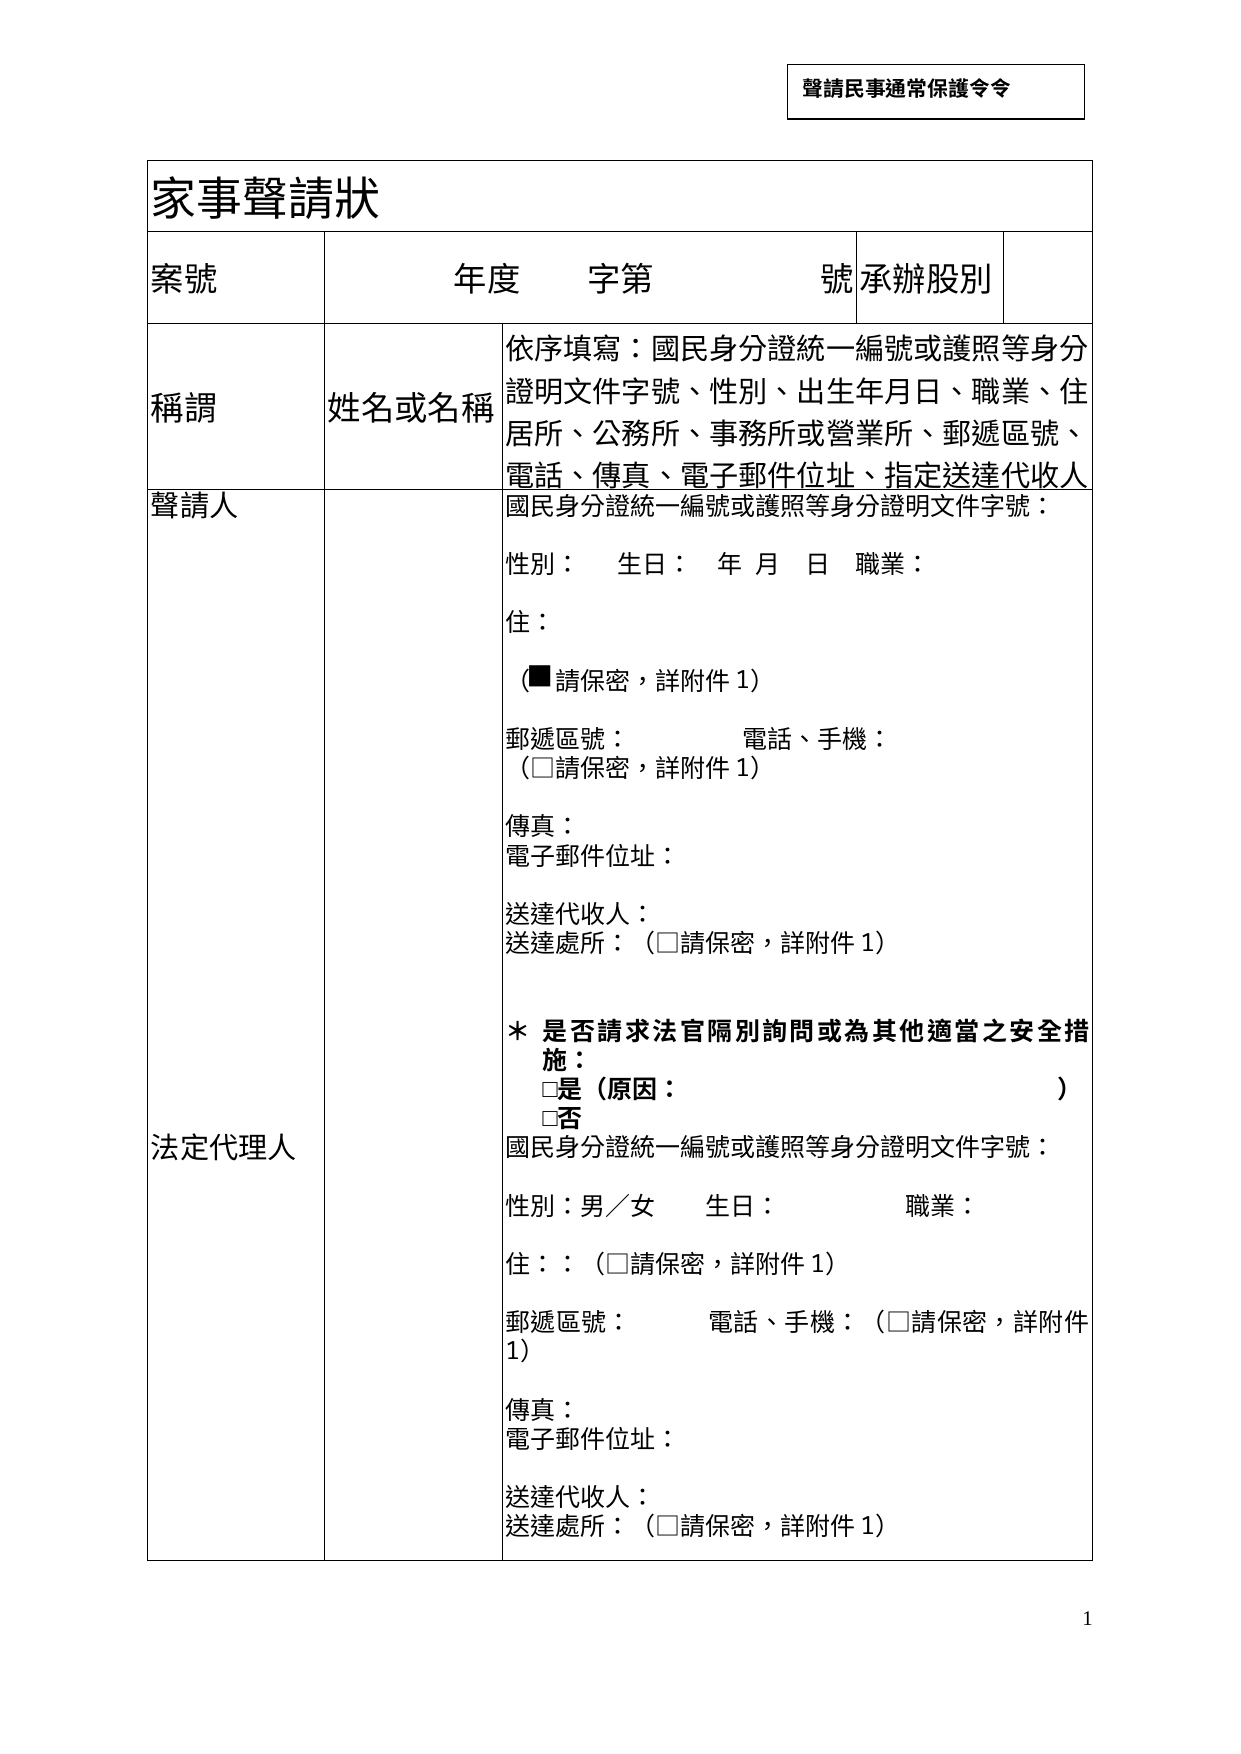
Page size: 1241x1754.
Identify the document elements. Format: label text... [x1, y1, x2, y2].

table_cell 案號 [148, 232, 324, 322]
table_cell [1004, 232, 1092, 322]
table_cell 聲請人 [148, 490, 324, 1131]
table_cell 年度 字第 號 [325, 232, 856, 322]
table_cell 承辦股別 [857, 232, 1003, 322]
table_cell 姓名或名稱 [325, 324, 502, 488]
table_cell [325, 1131, 502, 1560]
table_header 家事聲請狀 [148, 161, 1092, 231]
table_cell 國民身分證統一編號或護照等身分證明文件字號： 性別： 生日： 年 月 日 職業： 住： （請保密，詳附件1） 郵遞區號： 電話、手機： （□請保密，詳附件1） 傳真： 電子郵件位址： 送達代收人： 送達處所：（□請保密，詳附件1） 是否請求法官隔別詢問或為其他適當之安全措施： □是（原因： ） □否 [503, 490, 1092, 1131]
table_cell 法定代理人 [148, 1131, 324, 1560]
table_cell 國民身分證統一編號或護照等身分證明文件字號： 性別：男／女 生日： 職業： 住：：（□請保密，詳附件1） 郵遞區號： 電話、手機：（□請保密，詳附件1） 傳真： 電子郵件位址： 送達代收人： 送達處所：（□請保密，詳附件1） [503, 1131, 1092, 1560]
table_cell 依序填寫：國民身分證統一編號或護照等身分證明文件字號、性別、出生年月日、職業、住居所、公務所、事務所或營業所、郵遞區號、電話、傳真、電子郵件位址、指定送達代收人及其送達處所。 [503, 324, 1092, 488]
table_cell [325, 490, 502, 1131]
table_cell 稱謂 [148, 324, 324, 488]
